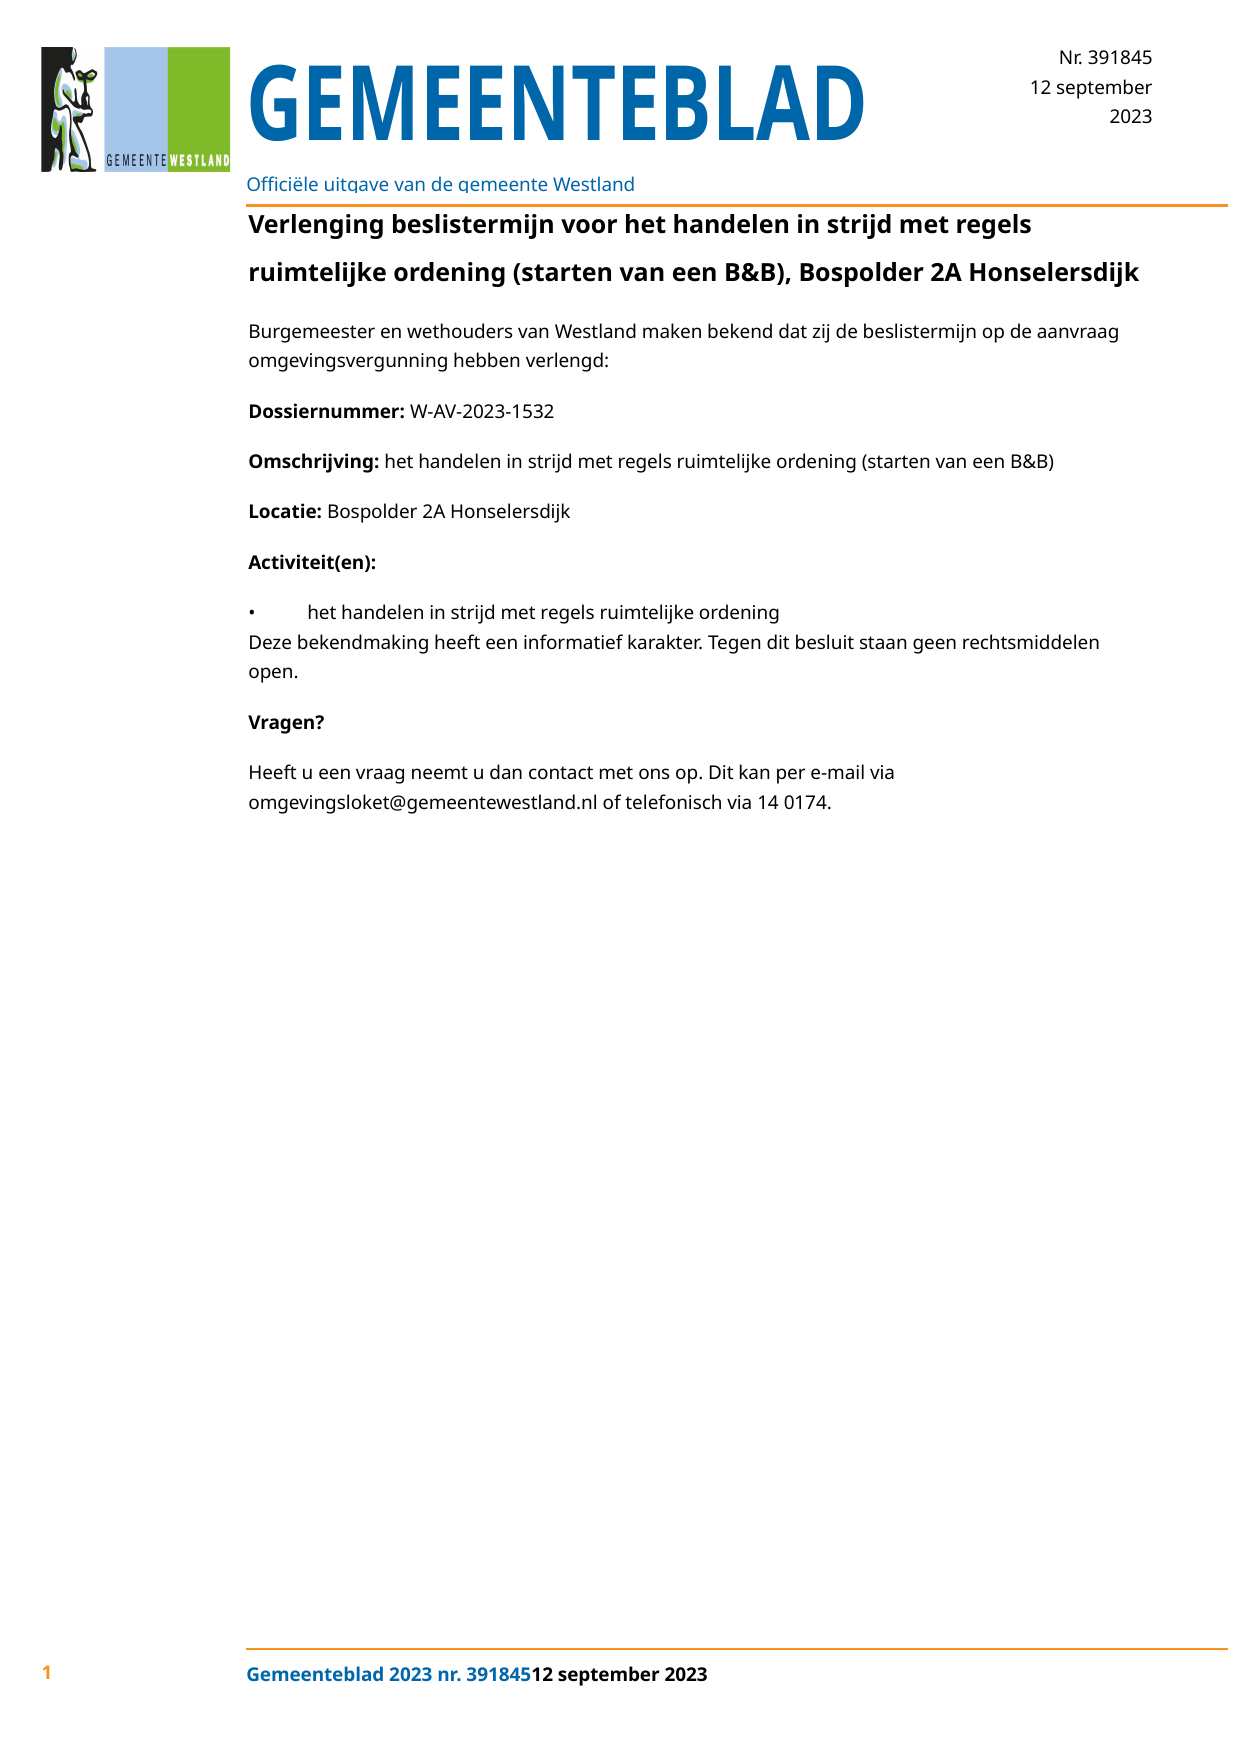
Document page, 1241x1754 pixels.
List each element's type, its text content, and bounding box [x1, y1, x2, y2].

text Activiteit(en): [248, 549, 1152, 575]
text Burgemeester en wethouders van Westland maken bekend dat zij de beslistermijn op de aanvraag omgevingsvergunning hebben verlengd: [248, 318, 1152, 373]
text Verlenging beslistermijn voor het handelen in strijd met regels ruimtelijke ordening (starten van een B&B), Bospolder 2A Honselersdijk [248, 207, 1152, 288]
text Heeft u een vraag neemt u dan contact met ons op. Dit kan per e-mail via omgevingsloket@gemeentewestland.nl of telefonisch via 14 0174. [248, 759, 1152, 815]
list het handelen in strijd met regels ruimtelijke ordening [248, 599, 1152, 625]
text Vragen? [248, 709, 1152, 735]
text Dossiernummer: W-AV-2023-1532 [248, 398, 1152, 424]
text Omschrijving: het handelen in strijd met regels ruimtelijke ordening (starten van een B&B) [248, 448, 1152, 474]
text Deze bekendmaking heeft een informatief karakter. Tegen dit besluit staan geen rechtsmiddelen open. [248, 629, 1152, 684]
text Locatie: Bospolder 2A Honselersdijk [248, 499, 1152, 524]
picture [41, 47, 231, 172]
